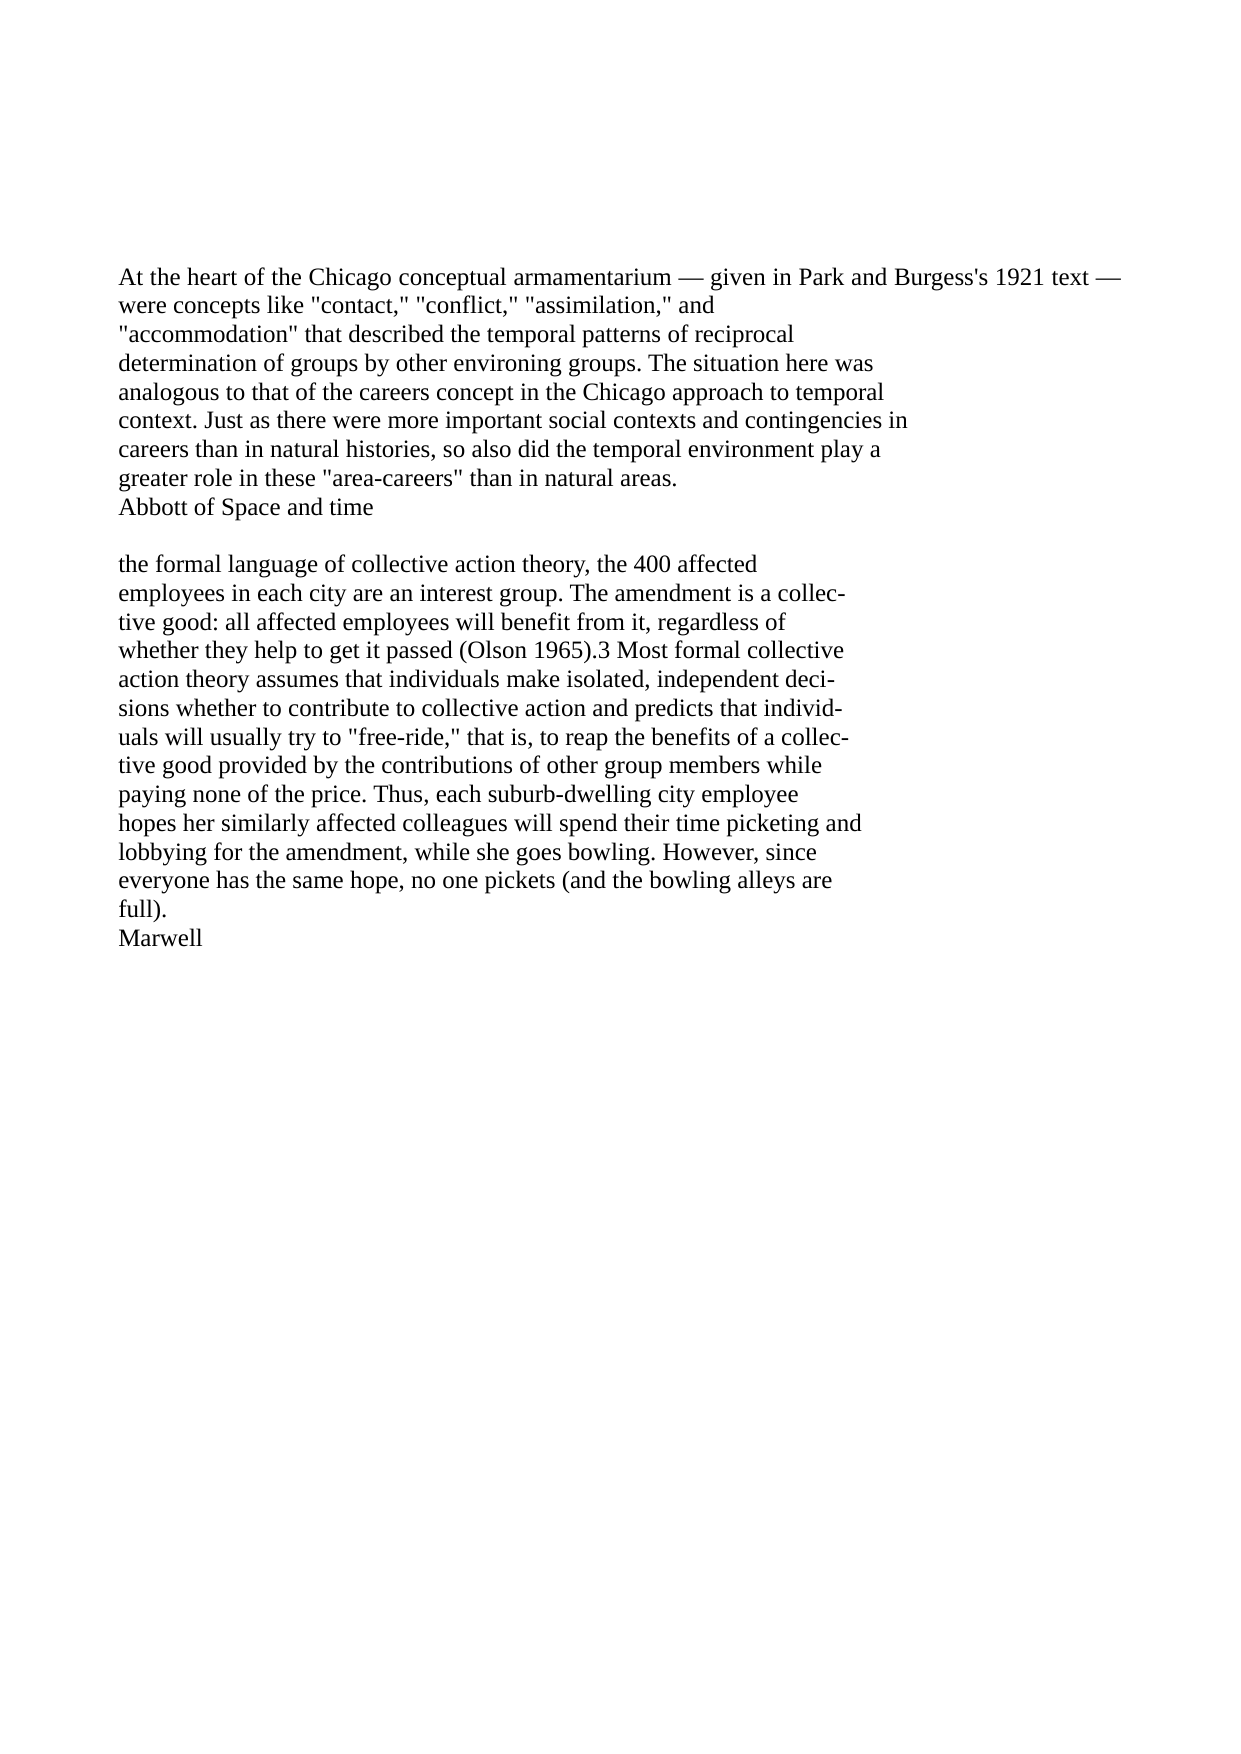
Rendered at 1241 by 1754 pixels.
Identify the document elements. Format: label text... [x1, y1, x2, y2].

text action theory assumes that individuals make isolated, independent deci- [118, 664, 1122, 693]
text employees in each city are an interest group. The amendment is a collec- [118, 578, 1122, 607]
text Abbott of Space and time [118, 492, 1122, 521]
text tive good: all affected employees will benefit from it, regardless of [118, 607, 1122, 636]
text sions whether to contribute to collective action and predicts that individ- [118, 693, 1122, 722]
text Marwell [118, 923, 1122, 952]
text lobbying for the amendment, while she goes bowling. However, since [118, 837, 1122, 866]
text uals will usually try to "free-ride," that is, to reap the benefits of a collec- [118, 722, 1122, 751]
text determination of groups by other environing groups. The situation here was [118, 348, 1122, 377]
text whether they help to get it passed (Olson 1965).3 Most formal collective [118, 636, 1122, 664]
text careers than in natural histories, so also did the temporal environment play a [118, 434, 1122, 463]
text full). [118, 894, 1122, 923]
text hopes her similarly affected colleagues will spend their time picketing and [118, 808, 1122, 837]
text "accommodation" that described the temporal patterns of reciprocal [118, 319, 1122, 348]
text the formal language of collective action theory, the 400 affected [118, 549, 1122, 578]
text At the heart of the Chicago conceptual armamentarium — given in Park and Burgess's 1921 text — were concepts like "contact," "conflict," "assimilation," and [118, 262, 1122, 319]
text paying none of the price. Thus, each suburb-dwelling city employee [118, 779, 1122, 808]
text everyone has the same hope, no one pickets (and the bowling alleys are [118, 866, 1122, 894]
text greater role in these "area-careers" than in natural areas. [118, 463, 1122, 492]
text context. Just as there were more important social contexts and contingencies in [118, 406, 1122, 434]
text tive good provided by the contributions of other group members while [118, 751, 1122, 779]
text analogous to that of the careers concept in the Chicago approach to temporal [118, 377, 1122, 406]
